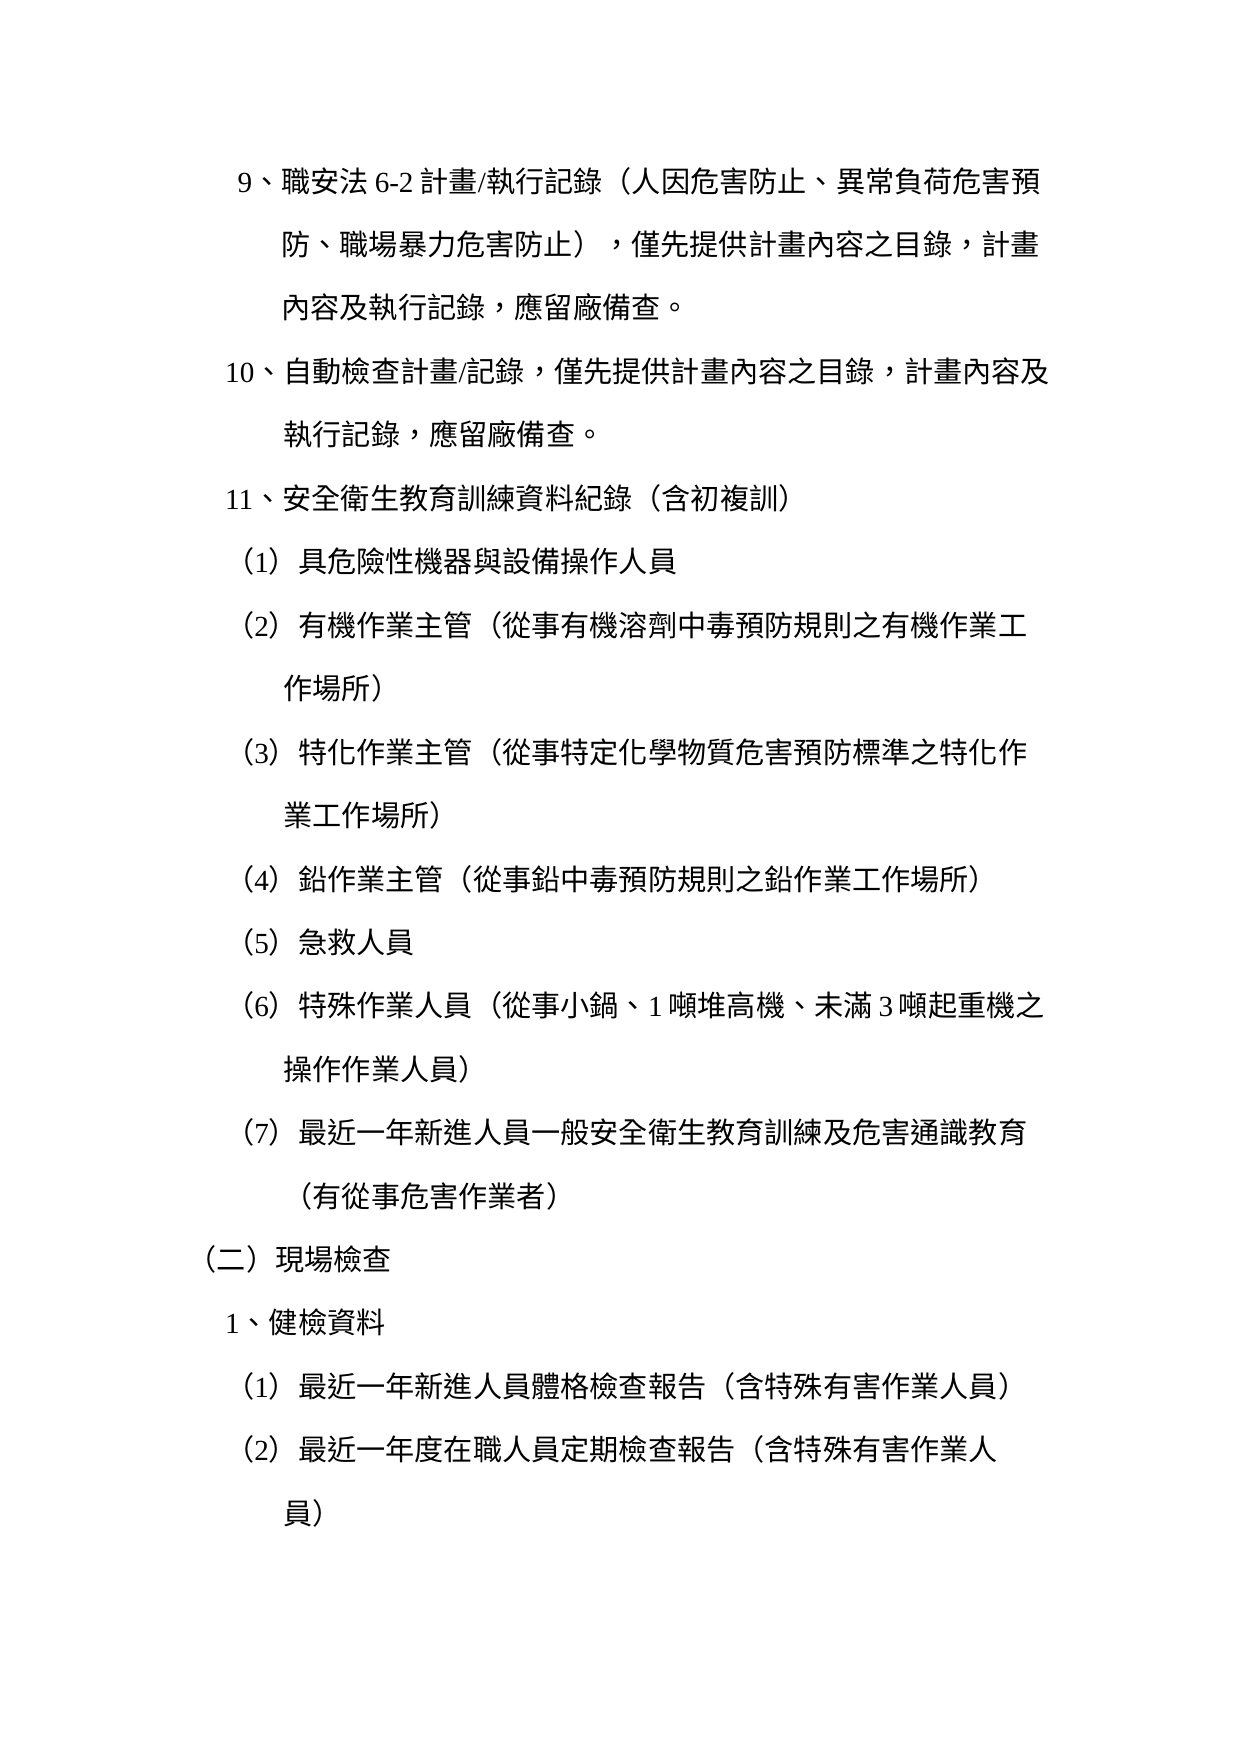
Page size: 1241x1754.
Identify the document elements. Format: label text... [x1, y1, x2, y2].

text （二）現場檢查 [187, 1237, 1053, 1279]
text （4）鉛作業主管（從事鉛中毒預防規則之鉛作業工作場所） [225, 856, 1053, 898]
text （6）特殊作業人員（從事小鍋、1噸堆高機、未滿3噸起重機之操作作業人員） [225, 983, 1053, 1089]
text 11、安全衛生教育訓練資料紀錄（含初複訓） [225, 475, 1053, 518]
text （1）具危險性機器與設備操作人員 [225, 539, 1053, 581]
text 1、健檢資料 [225, 1300, 1053, 1342]
text （3）特化作業主管（從事特定化學物質危害預防標準之特化作業工作場所） [225, 729, 1053, 835]
text （7）最近一年新進人員一般安全衛生教育訓練及危害通識教育（有從事危害作業者） [225, 1110, 1053, 1216]
text 10、自動檢查計畫/記錄，僅先提供計畫內容之目錄，計畫內容及執行記錄，應留廠備查。 [225, 348, 1053, 454]
text （2）最近一年度在職人員定期檢查報告（含特殊有害作業人員） [225, 1427, 1053, 1533]
text （1）最近一年新進人員體格檢查報告（含特殊有害作業人員） [225, 1363, 1053, 1406]
text （2）有機作業主管（從事有機溶劑中毒預防規則之有機作業工作場所） [225, 602, 1053, 708]
text （5）急救人員 [225, 919, 1053, 962]
text 9、職安法6-2計畫/執行記錄（人因危害防止、異常負荷危害預防、職場暴力危害防止），僅先提供計畫內容之目錄，計畫內容及執行記錄，應留廠備查。 [237, 158, 1053, 327]
